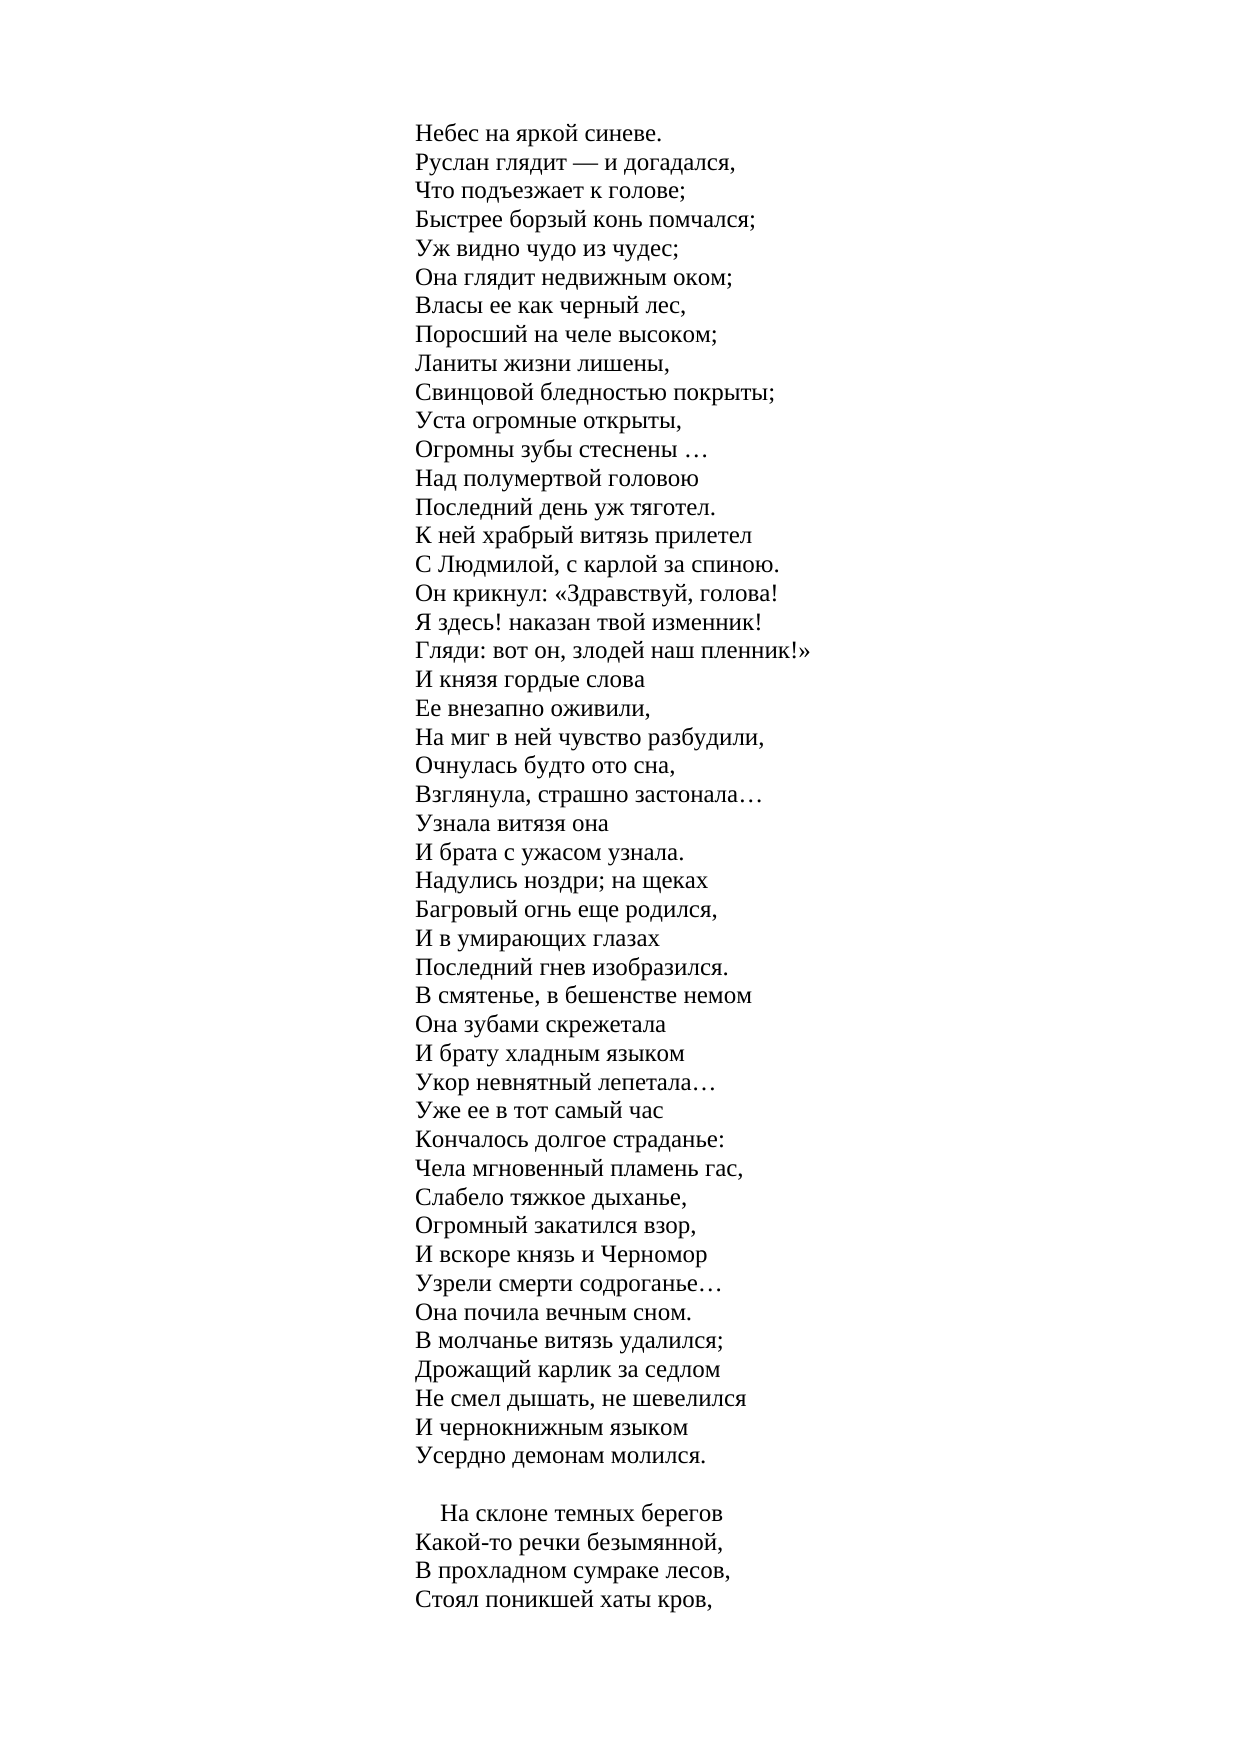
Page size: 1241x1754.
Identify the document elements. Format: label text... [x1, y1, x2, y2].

text Ее внезапно оживили, [356, 693, 1089, 722]
text Она зубами скрежетала [356, 1009, 1089, 1038]
text Последний гнев изобразился. [356, 952, 1089, 981]
text Власы ее как черный лес, [356, 291, 1089, 319]
text Какой-то речки безымянной, [356, 1527, 1089, 1556]
text Уста огромные открыты, [356, 406, 1089, 434]
text На склоне темных берегов [356, 1498, 1089, 1527]
text И вскоре князь и Черномор [356, 1239, 1089, 1268]
text В молчанье витязь удалился; [356, 1326, 1089, 1354]
text Не смел дышать, не шевелился [356, 1383, 1089, 1412]
text На миг в ней чувство разбудили, [356, 722, 1089, 751]
text Что подъезжает к голове; [356, 176, 1089, 204]
text Свинцовой бледностью покрыты; [356, 377, 1089, 406]
text Огромный закатился взор, [356, 1211, 1089, 1239]
text Он крикнул: «Здравствуй, голова! [356, 578, 1089, 607]
text Надулись ноздри; на щеках [356, 866, 1089, 894]
text Небес на яркой синеве. [356, 118, 1089, 147]
text И брату хладным языком [356, 1038, 1089, 1067]
text И чернокнижным языком [356, 1412, 1089, 1441]
text Уж видно чудо из чудес; [356, 233, 1089, 262]
text Быстрее борзый конь помчался; [356, 204, 1089, 233]
text Взглянула, страшно застонала… [356, 779, 1089, 808]
text Кончалось долгое страданье: [356, 1124, 1089, 1153]
text Чела мгновенный пламень гас, [356, 1153, 1089, 1182]
text Укор невнятный лепетала… [356, 1067, 1089, 1096]
text И брата с ужасом узнала. [356, 837, 1089, 866]
text Слабело тяжкое дыханье, [356, 1182, 1089, 1211]
text И князя гордые слова [356, 664, 1089, 693]
text Огромны зубы стеснены … [356, 434, 1089, 463]
text Поросший на челе высоком; [356, 319, 1089, 348]
text К ней храбрый витязь прилетел [356, 521, 1089, 549]
text Последний день уж тяготел. [356, 492, 1089, 521]
text Очнулась будто ото сна, [356, 751, 1089, 779]
text Узнала витязя она [356, 808, 1089, 837]
text Узрели смерти содроганье… [356, 1268, 1089, 1297]
text И в умирающих глазах [356, 923, 1089, 952]
text Она почила вечным сном. [356, 1297, 1089, 1326]
text В смятенье, в бешенстве немом [356, 981, 1089, 1009]
text Багровый огнь еще родился, [356, 894, 1089, 923]
text Дрожащий карлик за седлом [356, 1354, 1089, 1383]
text Гляди: вот он, злодей наш пленник!» [356, 636, 1089, 664]
text Я здесь! наказан твой изменник! [356, 607, 1089, 636]
text Стоял поникшей хаты кров, [356, 1584, 1089, 1613]
text В прохладном сумраке лесов, [356, 1556, 1089, 1584]
text Руслан глядит — и догадался, [356, 147, 1089, 176]
text Усердно демонам молился. [356, 1441, 1089, 1469]
text Она глядит недвижным оком; [356, 262, 1089, 291]
text Ланиты жизни лишены, [356, 348, 1089, 377]
text Уже ее в тот самый час [356, 1096, 1089, 1124]
text Над полумертвой головою [356, 463, 1089, 492]
text С Людмилой, с карлой за спиною. [356, 549, 1089, 578]
